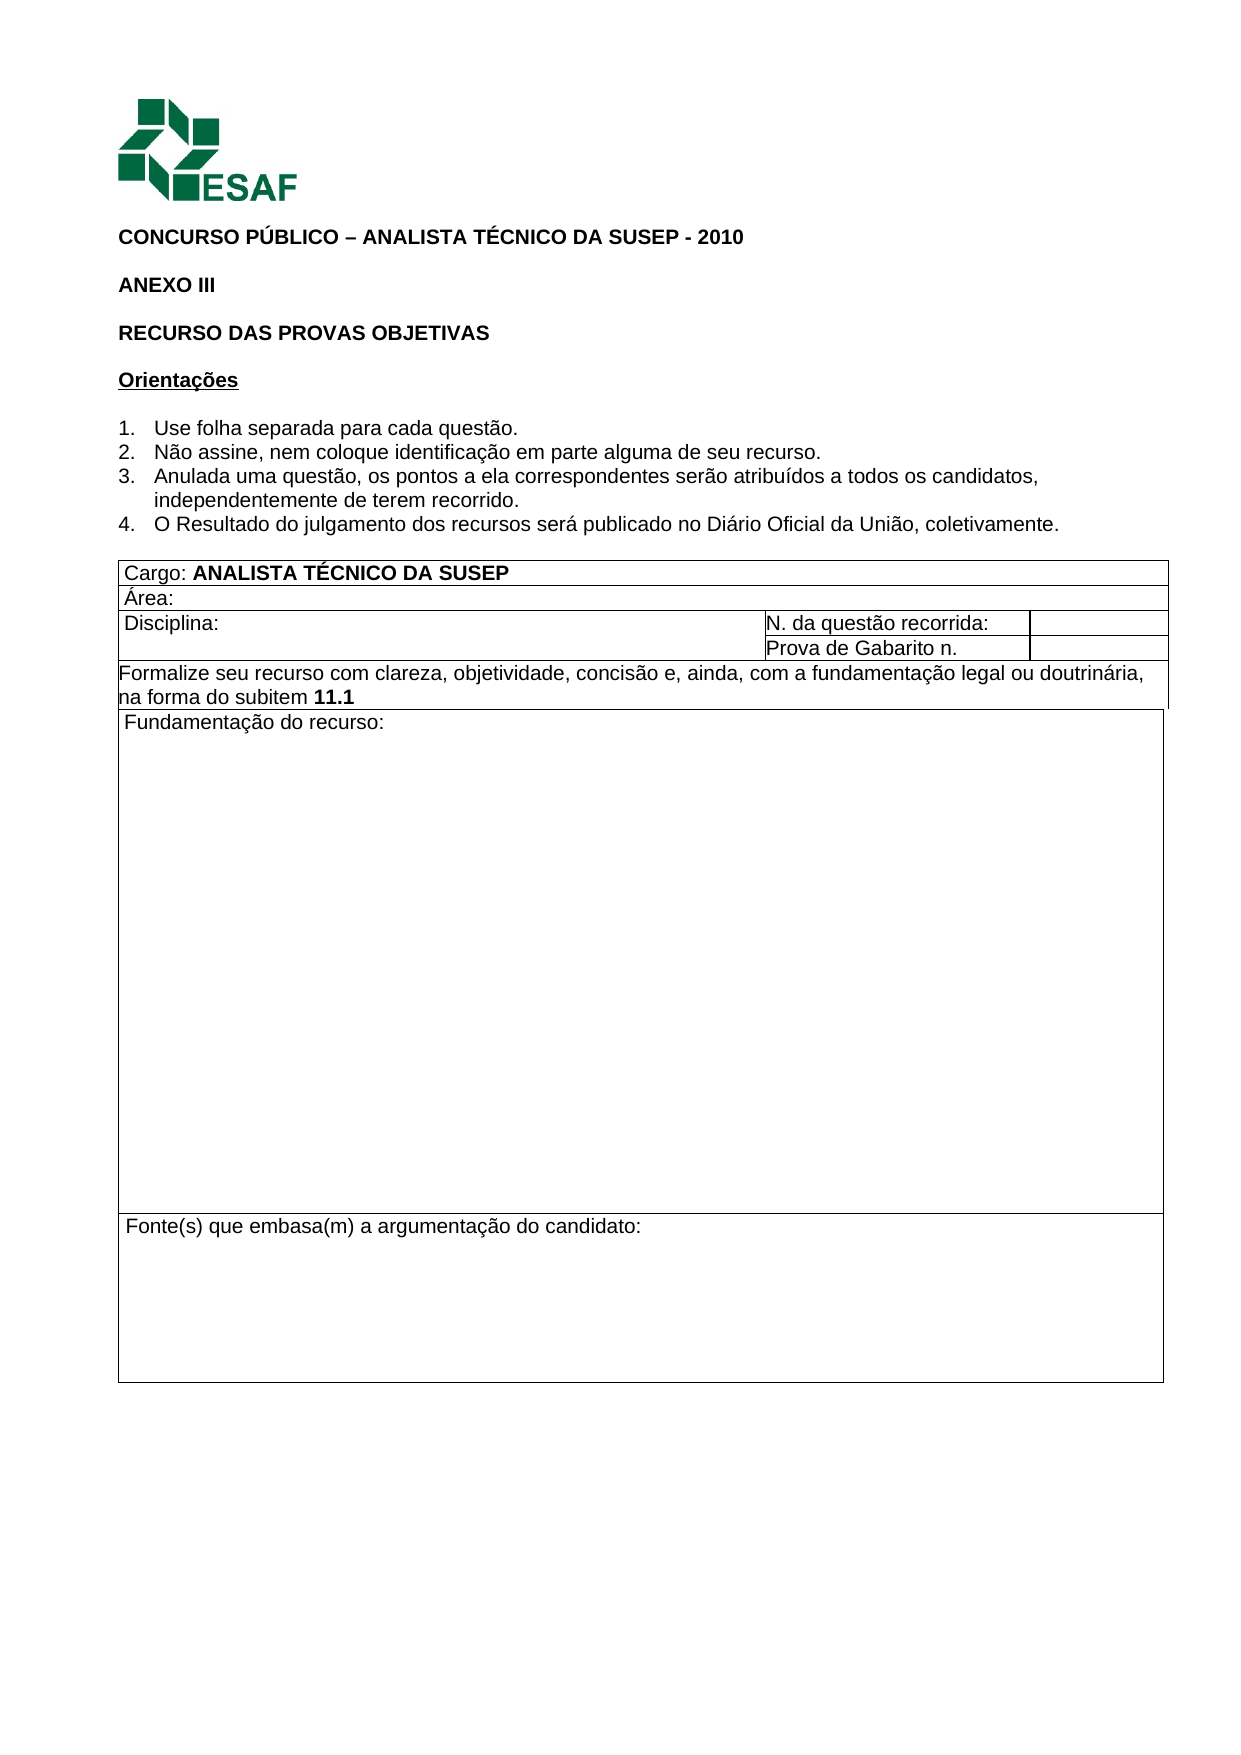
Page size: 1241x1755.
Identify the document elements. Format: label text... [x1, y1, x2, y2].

table_cell [1031, 636, 1168, 660]
table_cell O Resultado do julgamento dos recursos será publicado no Diário Oficial da União, coletivamente. [154, 512, 1168, 536]
table_cell Disciplina: [119, 611, 254, 635]
table_cell Formalize seu recurso com clareza, objetividade, concisão e, ainda, com a fundamentação legal ou doutrinária, na forma do subitem 11.1 [119, 661, 1168, 709]
table_cell N. da questão recorrida: [766, 611, 1029, 635]
table_cell ANEXO III [118, 273, 1168, 320]
table_cell Cargo: ANALISTA TÉCNICO DA SUSEP [119, 561, 1168, 585]
table_cell [1164, 1213, 1168, 1382]
table_cell Fonte(s) que embasa(m) a argumentação do candidato: [119, 1214, 1163, 1382]
table_cell [154, 536, 1168, 560]
table_cell Prova de Gabarito n. [766, 636, 1029, 660]
table_cell RECURSO DAS PROVAS OBJETIVAS [118, 320, 1168, 368]
table_cell [119, 635, 254, 660]
table_cell Não assine, nem coloque identificação em parte alguma de seu recurso. [154, 440, 1168, 464]
table_cell 1. [118, 416, 154, 440]
table_cell [1031, 611, 1168, 635]
table_cell Use folha separada para cada questão. [154, 416, 1168, 440]
table_cell 3. [118, 464, 154, 512]
table_cell Orientações [118, 368, 1168, 416]
table_cell [118, 536, 154, 560]
table_cell [254, 635, 765, 660]
table_cell Anulada uma questão, os pontos a ela correspondentes serão atribuídos a todos os candidatos, independentemente de terem recorrido. [154, 464, 1168, 512]
table_cell 4. [118, 512, 154, 536]
table_cell 2. [118, 440, 154, 464]
table_header CONCURSO PÚBLICO – ANALISTA TÉCNICO DA SUSEP - 2010 [118, 225, 1168, 272]
table_cell [254, 611, 765, 635]
table_cell [1164, 709, 1168, 1213]
table_cell Fundamentação do recurso: [119, 710, 1163, 1213]
table_cell Área: [119, 586, 1168, 610]
